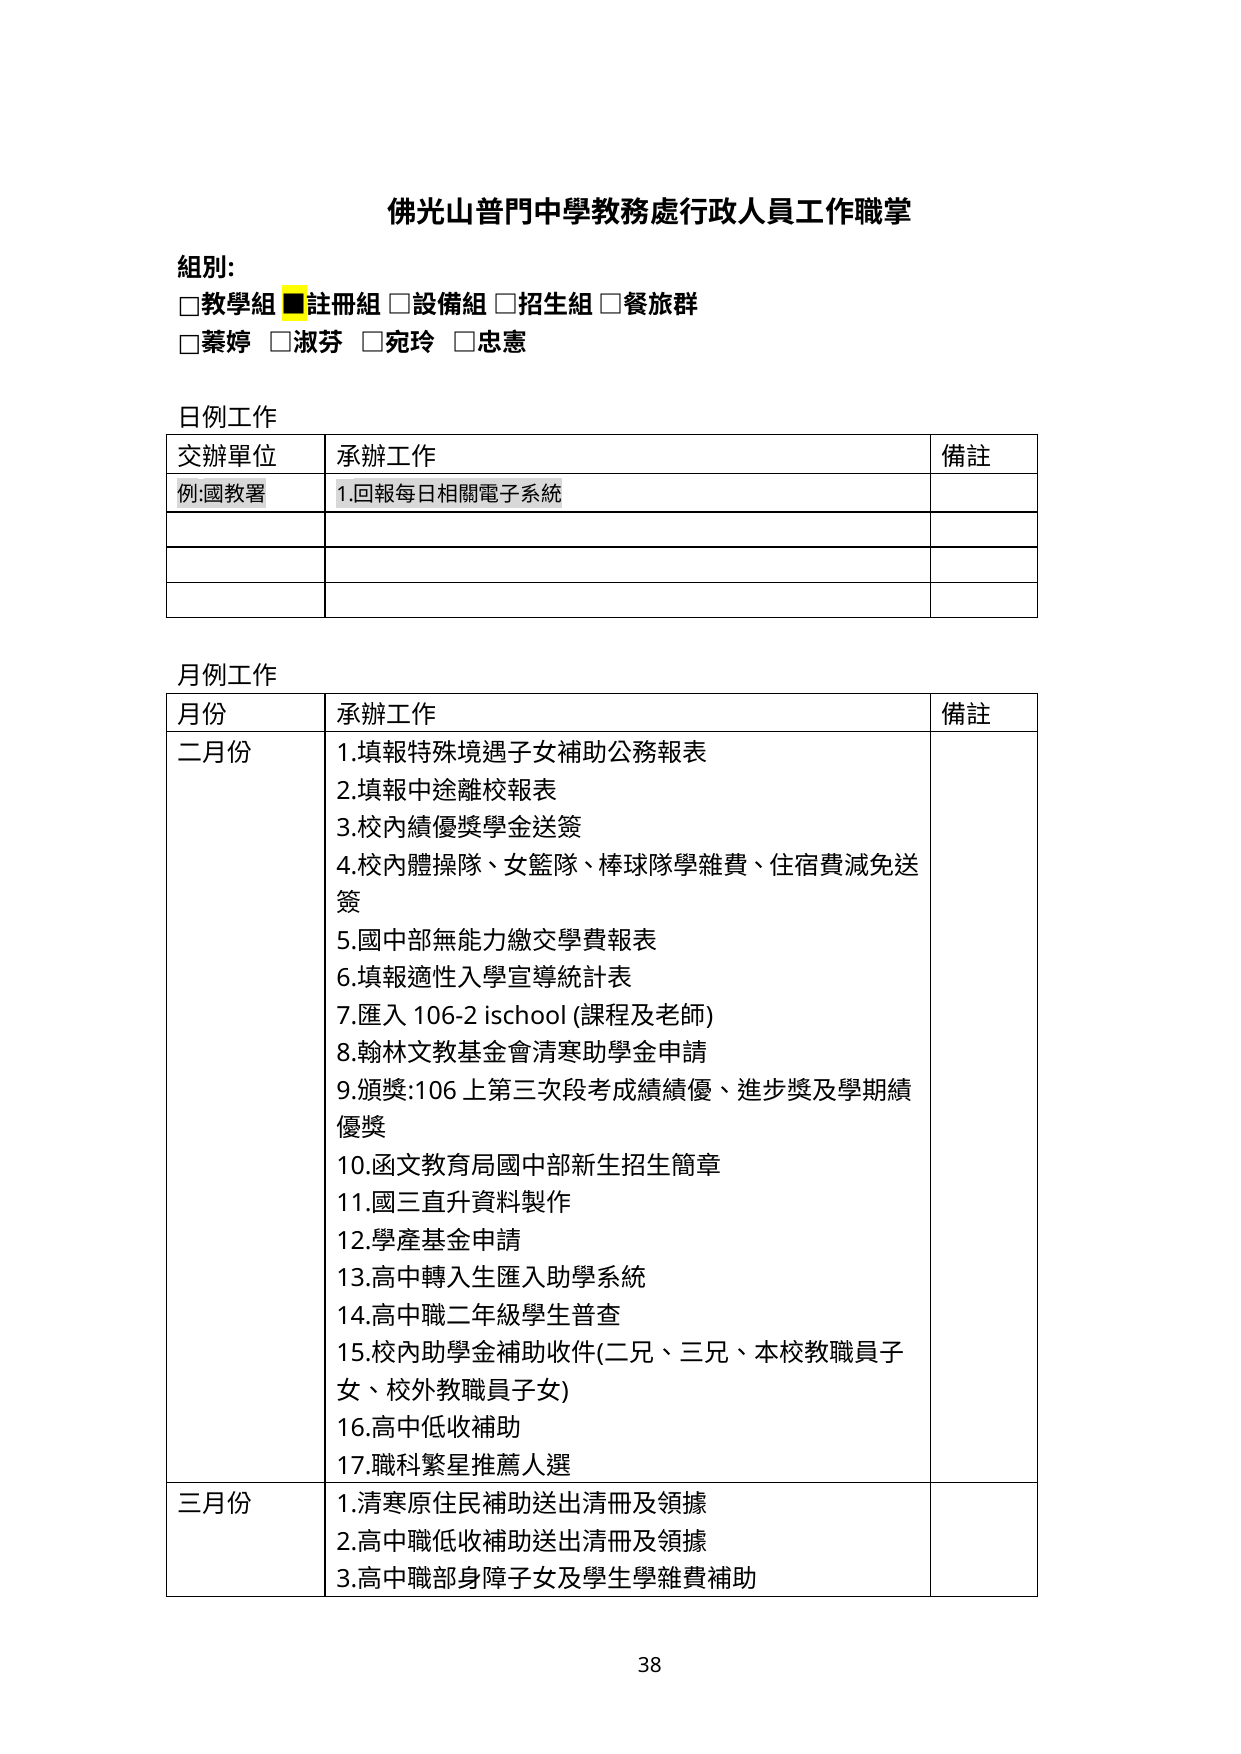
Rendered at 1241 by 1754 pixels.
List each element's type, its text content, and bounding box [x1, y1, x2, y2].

table_header 月份 [167, 694, 324, 731]
table_header 交辦單位 [167, 435, 324, 473]
table_cell [326, 583, 930, 617]
table_header 承辦工作 [326, 435, 930, 473]
table_header 備註 [931, 435, 1037, 473]
table_cell [931, 583, 1037, 617]
text 佛光山普門中學教務處行政人員工作職掌 [177, 172, 1122, 247]
table_cell [326, 548, 930, 582]
table_header 承辦工作 [326, 694, 930, 731]
table_header 備註 [931, 694, 1037, 731]
table_cell 1.填報特殊境遇子女補助公務報表 2.填報中途離校報表 3.校內績優獎學金送簽 4.校內體操隊、女籃隊、棒球隊學雜費、住宿費減免送簽 5.國中部無能力繳交學費報表 6.填報適性入學宣導統計表 7.匯入106-2 ischool (課程及老師) 8.翰林文教基金會清寒助學金申請 9.頒獎:106上第三次段考成績績優、進步獎及學期績優獎 10.函文教育局國中部新生招生簡章 11.國三直升資料製作 12.學產基金申請 13.高中轉入生匯入助學系統 14.高中職二年級學生普查 15.校內助學金補助收件(二兄、三兄、本校教職員子女、校外教職員子女) 16.高中低收補助 17.職科繁星推薦人選 [326, 732, 930, 1482]
table_cell 1.清寒原住民補助送出清冊及領據 2.高中職低收補助送出清冊及領據 3.高中職部身障子女及學生學雜費補助 [326, 1483, 930, 1596]
table_cell [167, 548, 324, 582]
table_cell 1.回報每日相關電子系統 [326, 474, 930, 511]
table_cell [326, 513, 930, 546]
text 組別: [177, 247, 1122, 284]
table_cell [931, 1483, 1037, 1596]
table_cell [931, 548, 1037, 582]
table_cell 例:國教署 [167, 474, 324, 511]
table_cell [167, 583, 324, 617]
table_cell [931, 732, 1037, 1482]
text □教學組 ■註冊組 □設備組 □招生組 □餐旅群 [177, 284, 1122, 322]
text 月例工作 [177, 655, 1122, 693]
text □蓁婷 □淑芬 □宛玲 □忠憲 [177, 322, 1122, 359]
table_cell 二月份 [167, 732, 324, 1482]
table_cell 三月份 [167, 1483, 324, 1596]
table_cell [931, 474, 1037, 511]
table_cell [167, 513, 324, 546]
table_cell [931, 513, 1037, 546]
text 日例工作 [177, 397, 1122, 434]
